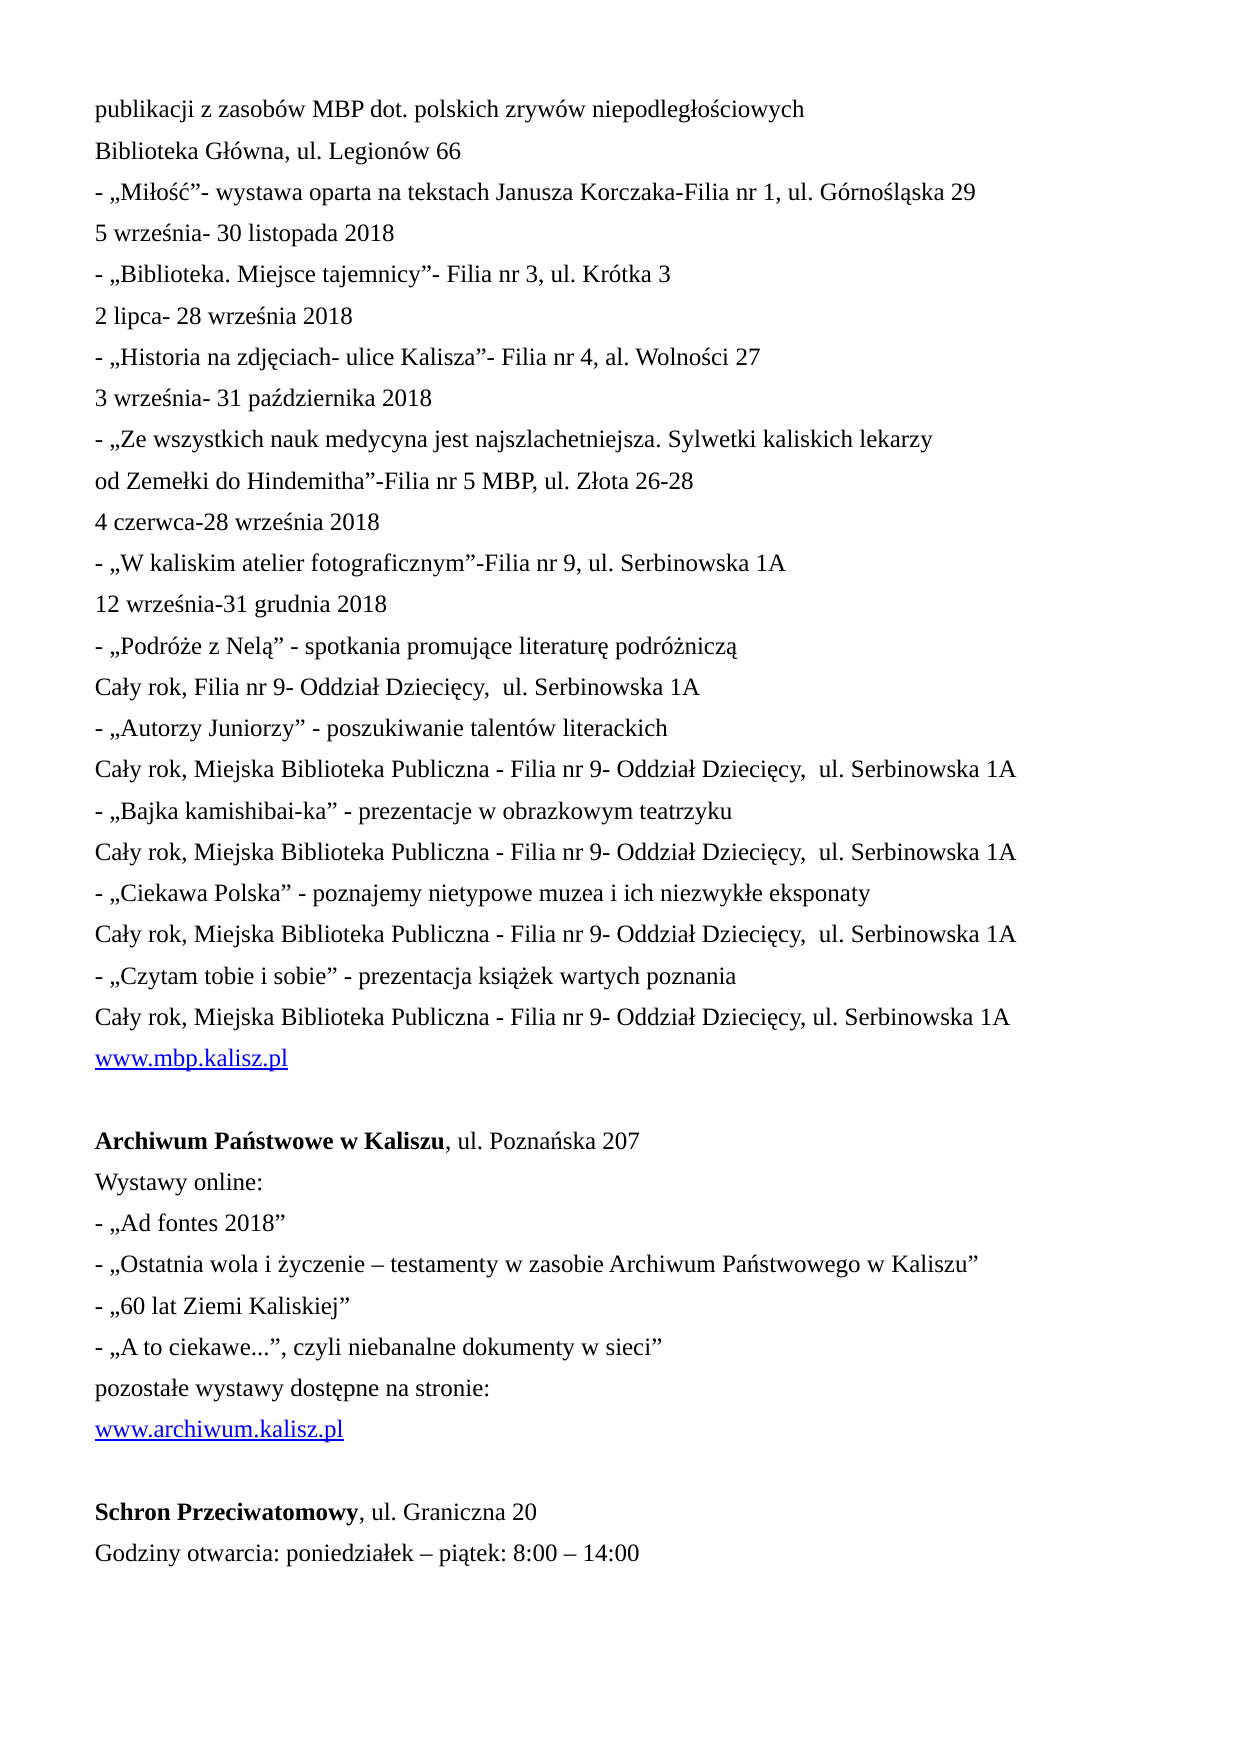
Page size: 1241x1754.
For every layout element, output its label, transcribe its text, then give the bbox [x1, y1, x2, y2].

text Cały rok, Miejska Biblioteka Publiczna - Filia nr 9- Oddział Dziecięcy, ul. Serbinowska 1A [94, 1002, 1146, 1031]
text - „Podróże z Nelą” - spotkania promujące literaturę podróżniczą [94, 631, 1146, 659]
text - „A to ciekawe...”, czyli niebanalne dokumenty w sieci” [94, 1332, 1146, 1361]
text Cały rok, Miejska Biblioteka Publiczna - Filia nr 9- Oddział Dziecięcy, ul. Serbinowska 1A [94, 837, 1146, 866]
text - „Ad fontes 2018” [94, 1208, 1146, 1237]
text 12 września-31 grudnia 2018 [94, 589, 1146, 618]
text publikacji z zasobów MBP dot. polskich zrywów niepodległościowych [94, 94, 1146, 123]
text www.mbp.kalisz.pl [94, 1043, 1146, 1072]
text Cały rok, Filia nr 9- Oddział Dziecięcy, ul. Serbinowska 1A [94, 672, 1146, 701]
text - „Bajka kamishibai-ka” - prezentacje w obrazkowym teatrzyku [94, 796, 1146, 824]
text - „Ze wszystkich nauk medycyna jest najszlachetniejsza. Sylwetki kaliskich lekarzy [94, 424, 1146, 453]
text Cały rok, Miejska Biblioteka Publiczna - Filia nr 9- Oddział Dziecięcy, ul. Serbinowska 1A [94, 754, 1146, 783]
text - „Autorzy Juniorzy” - poszukiwanie talentów literackich [94, 713, 1146, 742]
text - „60 lat Ziemi Kaliskiej” [94, 1291, 1146, 1319]
text Wystawy online: [94, 1167, 1146, 1196]
text - „Biblioteka. Miejsce tajemnicy”- Filia nr 3, ul. Krótka 3 [94, 259, 1146, 288]
text Cały rok, Miejska Biblioteka Publiczna - Filia nr 9- Oddział Dziecięcy, ul. Serbinowska 1A [94, 919, 1146, 948]
text - „Miłość”- wystawa oparta na tekstach Janusza Korczaka-Filia nr 1, ul. Górnośląska 29 [94, 177, 1146, 206]
text - „Ciekawa Polska” - poznajemy nietypowe muzea i ich niezwykłe eksponaty [94, 878, 1146, 907]
text Godziny otwarcia: poniedziałek – piątek: 8:00 – 14:00 [94, 1538, 1146, 1567]
text www.archiwum.kalisz.pl [94, 1414, 1146, 1443]
text - „Czytam tobie i sobie” - prezentacja książek wartych poznania [94, 961, 1146, 989]
text 4 czerwca-28 września 2018 [94, 507, 1146, 536]
text 5 września- 30 listopada 2018 [94, 218, 1146, 247]
text pozostałe wystawy dostępne na stronie: [94, 1373, 1146, 1402]
text od Zemełki do Hindemitha”-Filia nr 5 MBP, ul. Złota 26-28 [94, 466, 1146, 494]
text - „Historia na zdjęciach- ulice Kalisza”- Filia nr 4, al. Wolności 27 [94, 342, 1146, 371]
text Biblioteka Główna, ul. Legionów 66 [94, 136, 1146, 164]
text Schron Przeciwatomowy, ul. Graniczna 20 [94, 1497, 1146, 1526]
text - „W kaliskim atelier fotograficznym”-Filia nr 9, ul. Serbinowska 1A [94, 548, 1146, 577]
text 3 września- 31 października 2018 [94, 383, 1146, 412]
text 2 lipca- 28 września 2018 [94, 301, 1146, 329]
text - „Ostatnia wola i życzenie – testamenty w zasobie Archiwum Państwowego w Kaliszu” [94, 1249, 1146, 1278]
text Archiwum Państwowe w Kaliszu, ul. Poznańska 207 [94, 1126, 1146, 1154]
